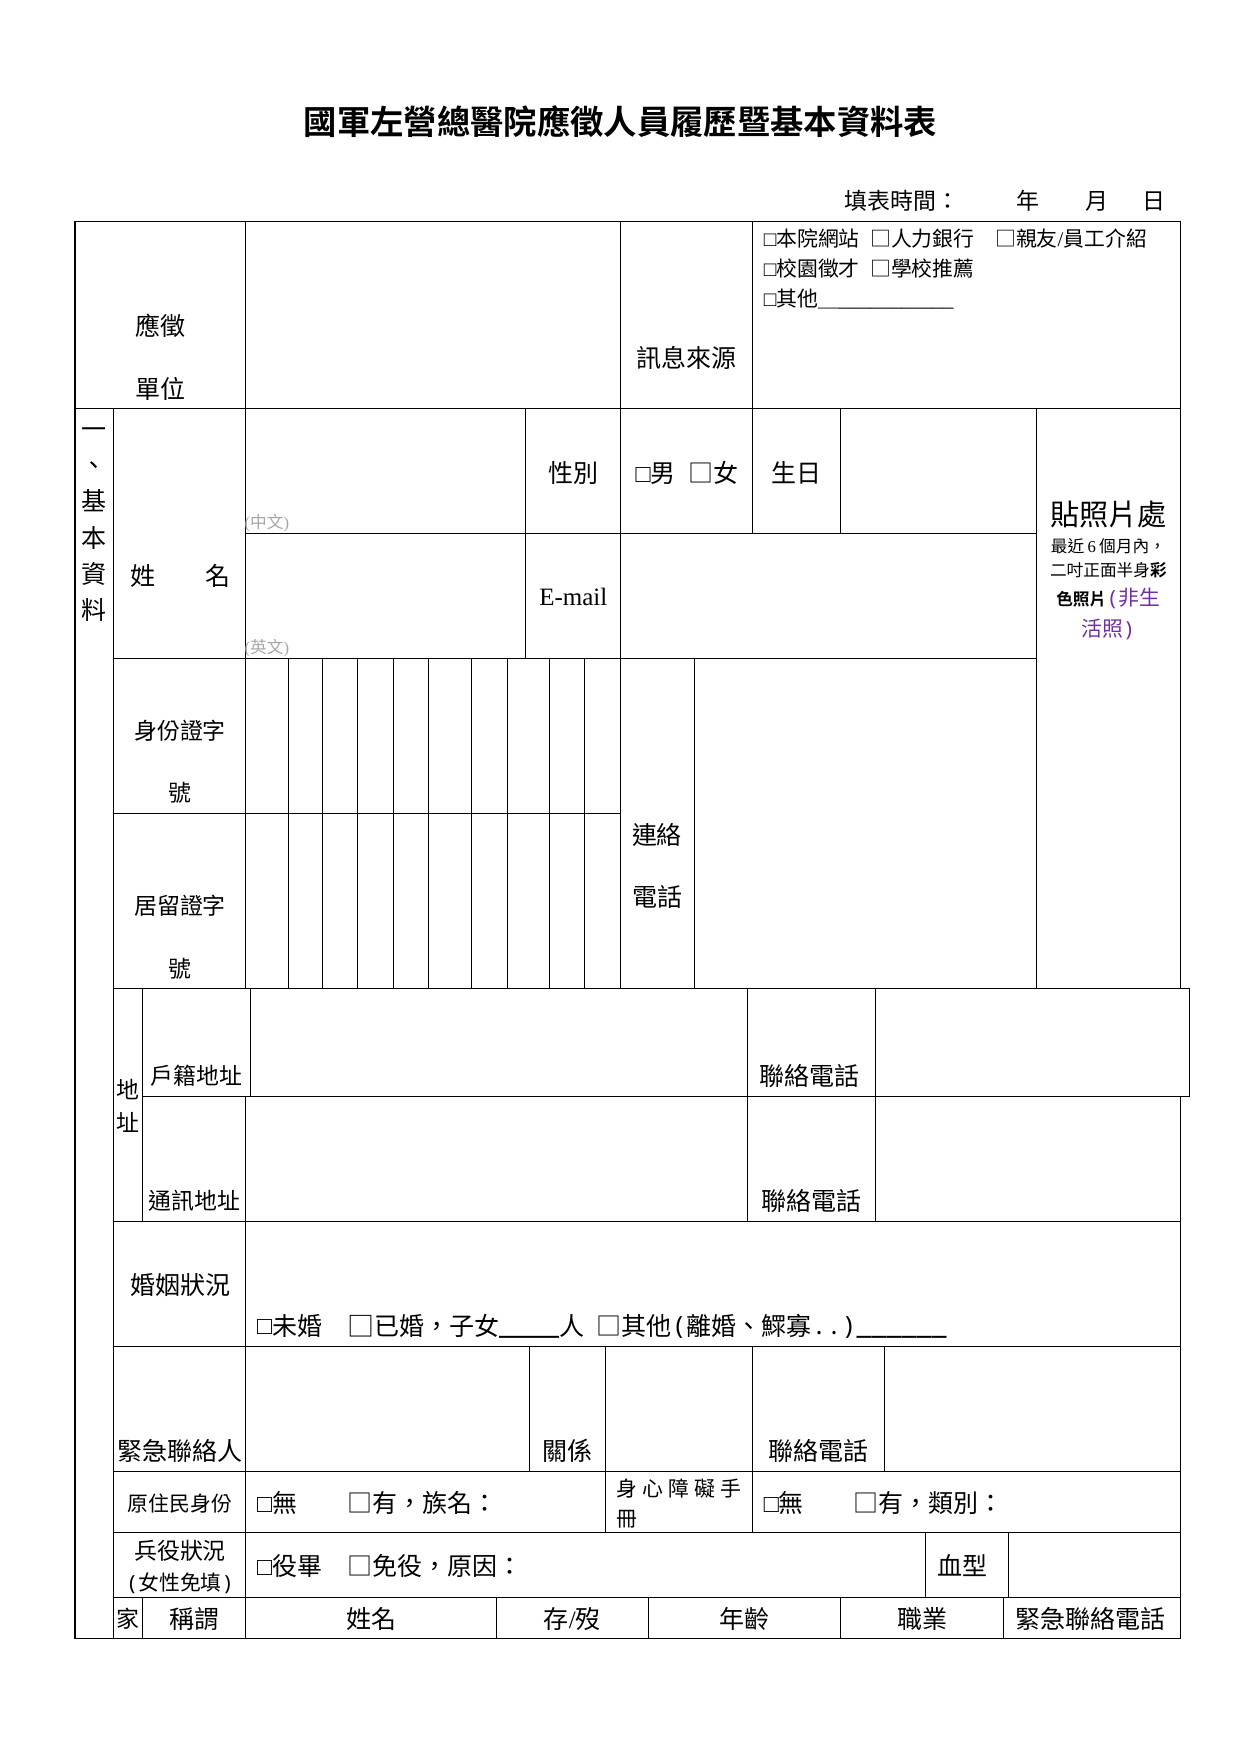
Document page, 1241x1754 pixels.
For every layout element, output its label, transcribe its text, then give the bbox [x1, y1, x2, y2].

table_cell 血型 [926, 1533, 1008, 1597]
table_cell □役畢 □免役，原因： [246, 1533, 925, 1597]
table_cell 緊急聯絡電話 [1004, 1598, 1180, 1638]
table_header □本院網站 □人力銀行 □親友/員工介紹 □校園徵才 □學校推薦 □其他＿___________ [753, 222, 1180, 408]
table_cell 生日 [753, 409, 840, 533]
table_header 應徵 單位 [76, 222, 245, 408]
table_cell [323, 659, 357, 813]
table_cell [1181, 408, 1189, 533]
table_cell [251, 989, 747, 1096]
table_header [246, 222, 620, 408]
table_cell E-mail [526, 534, 620, 658]
table_cell [585, 814, 620, 988]
table_cell 性別 [526, 409, 620, 533]
table_cell [585, 659, 620, 813]
table_header [1181, 221, 1189, 408]
table_cell [394, 659, 428, 813]
table_cell [1181, 1471, 1189, 1532]
table_cell [550, 814, 584, 988]
table_cell (英文) [246, 534, 525, 658]
table_cell [1181, 1597, 1189, 1638]
table_header 訊息來源 [621, 222, 752, 408]
table_cell 通訊地址 [143, 1097, 245, 1221]
table_cell [358, 659, 393, 813]
table_cell [1181, 813, 1189, 988]
table_cell 緊急聯絡人 [114, 1347, 245, 1471]
table_cell 婚姻狀況 [114, 1222, 245, 1346]
table_cell [1181, 658, 1189, 813]
table_cell □無 □有，類別： [753, 1472, 1180, 1532]
table_cell [1181, 1346, 1189, 1471]
table_cell 連絡電話 [621, 659, 694, 988]
table_cell [472, 659, 507, 813]
table_cell 關係 [530, 1347, 605, 1471]
table_cell 貼照片處 最近6個月內，二吋正面半身彩色照片(非生活照) [1037, 409, 1180, 988]
table_cell 一、基本資料 [76, 409, 113, 1638]
table_cell 身心障礙手冊 [606, 1472, 752, 1532]
table_cell (中文) [246, 409, 525, 533]
table_cell 戶籍地址 [143, 989, 250, 1096]
table_cell 地址 [114, 989, 142, 1221]
table_cell 年齡 [649, 1598, 840, 1638]
table_cell [876, 989, 1189, 1096]
table_cell [1181, 1097, 1189, 1221]
table_cell [1009, 1533, 1180, 1597]
table_cell [429, 659, 471, 813]
table_cell 家 [114, 1598, 142, 1638]
table_cell 原住民身份 [114, 1472, 245, 1532]
table_cell [876, 1097, 1180, 1221]
table_cell [1181, 1221, 1189, 1346]
table_cell [841, 409, 1036, 533]
table_cell 聯絡電話 [748, 989, 875, 1096]
table_cell □未婚 □已婚，子女____人 □其他(離婚、鰥寡..)______ [246, 1222, 1180, 1346]
table_cell [606, 1347, 752, 1471]
table_cell [246, 659, 288, 813]
table_cell □男 □女 [621, 409, 752, 533]
table_cell [289, 814, 322, 988]
table_cell [246, 1097, 747, 1221]
table_cell [472, 814, 507, 988]
table_cell [358, 814, 393, 988]
table_cell 稱謂 [143, 1598, 245, 1638]
table_cell [394, 814, 428, 988]
table_cell 職業 [841, 1598, 1003, 1638]
table_cell [289, 659, 322, 813]
table_cell 聯絡電話 [748, 1097, 875, 1221]
table_cell [1181, 1532, 1189, 1597]
table_cell [508, 814, 549, 988]
text 填表時間： 年 月 日 [75, 158, 1165, 221]
table_cell 姓 名 [114, 409, 245, 658]
table_cell [1181, 533, 1189, 658]
table_cell [550, 659, 584, 813]
table_cell [885, 1347, 1180, 1471]
table_cell 兵役狀況 (女性免填) [114, 1533, 245, 1597]
table_cell 存/歿 [497, 1598, 648, 1638]
table_cell [695, 659, 1036, 988]
table_cell 聯絡電話 [753, 1347, 884, 1471]
table_cell [246, 814, 288, 988]
table_cell □無 □有，族名： [246, 1472, 605, 1532]
table_cell [429, 814, 471, 988]
table_cell 身份證字號 [114, 659, 245, 813]
text 國軍左營總醫院應徵人員履歷暨基本資料表 [75, 96, 1165, 144]
table_cell [508, 659, 549, 813]
table_cell [246, 1347, 529, 1471]
table_cell 姓名 [246, 1598, 496, 1638]
table_cell 居留證字號 [114, 814, 245, 988]
table_cell [323, 814, 357, 988]
table_cell [621, 534, 1036, 658]
